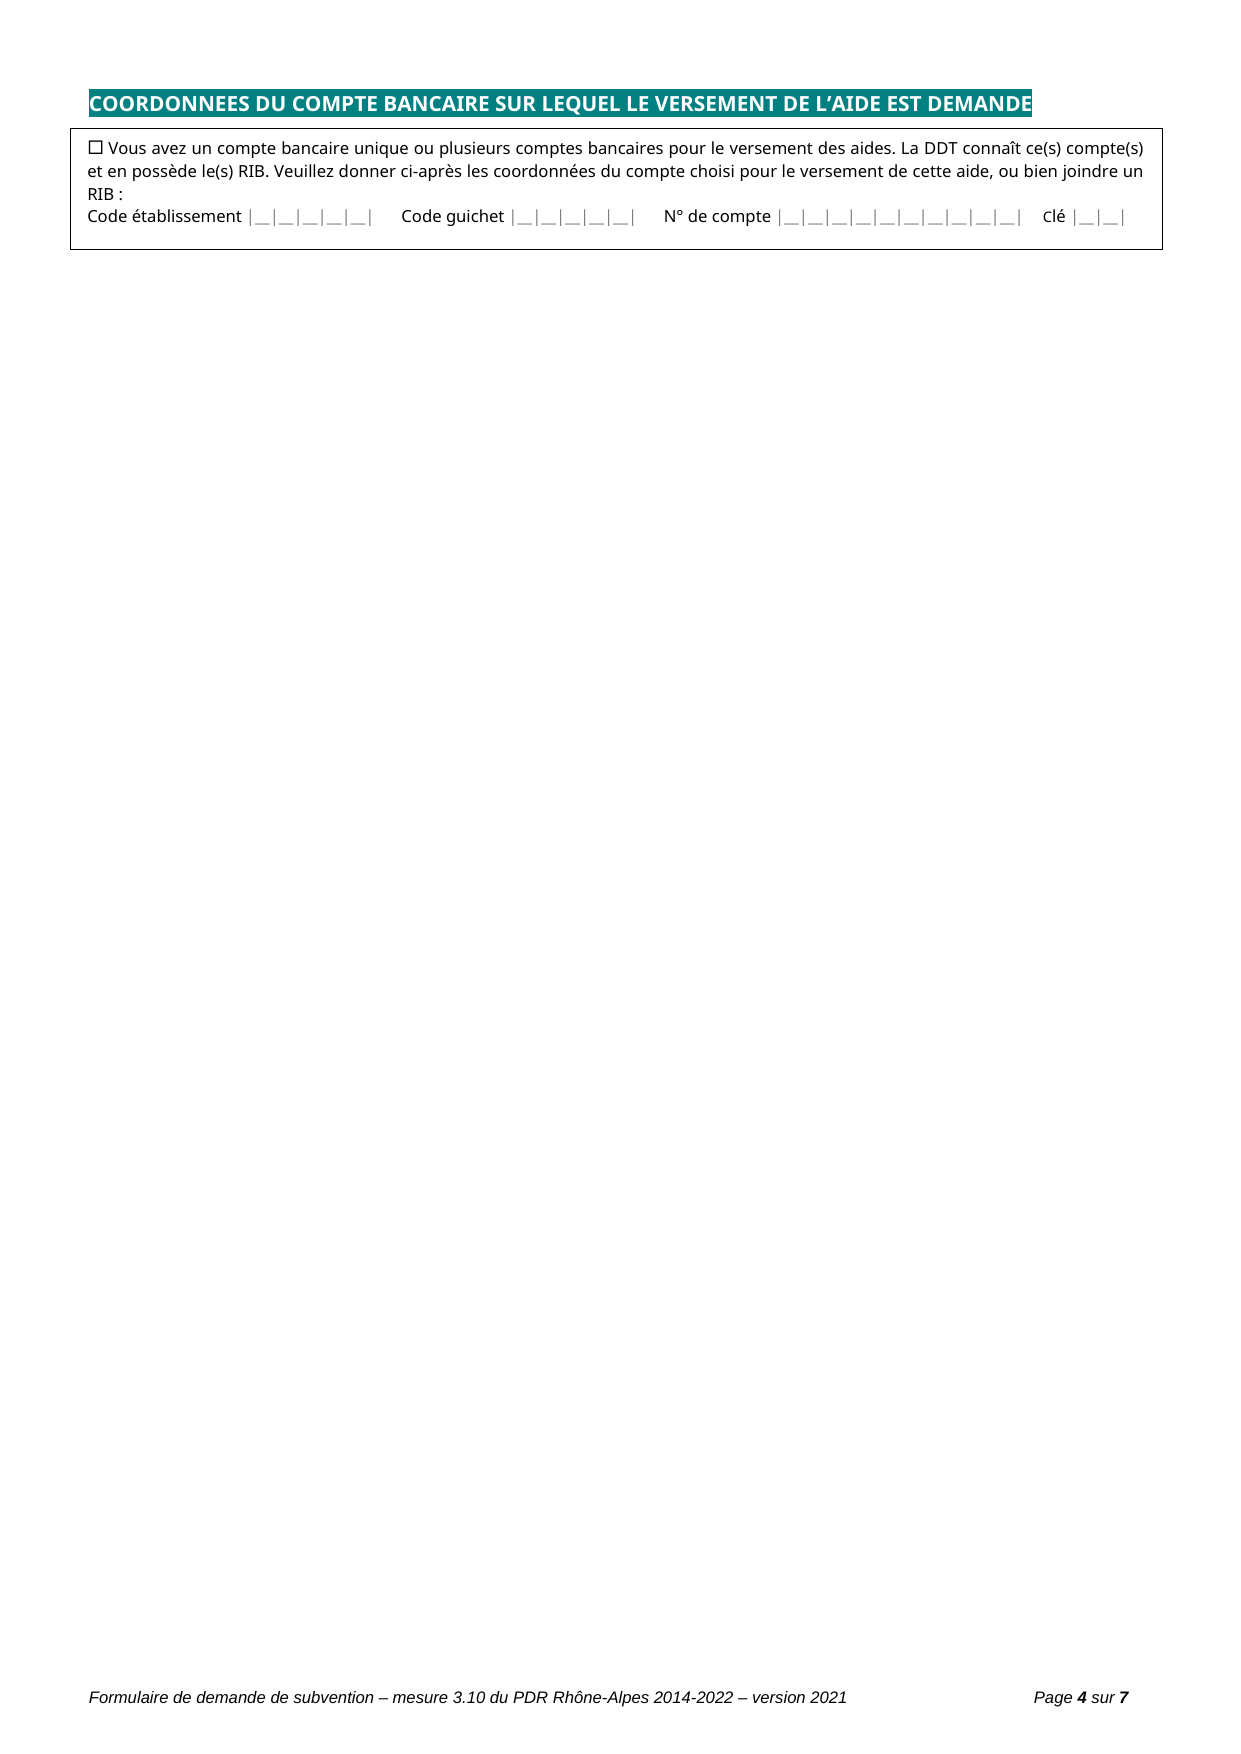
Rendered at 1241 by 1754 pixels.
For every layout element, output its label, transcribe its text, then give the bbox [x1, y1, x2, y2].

text COORDONNEES DU COMPTE BANCAIRE SUR LEQUEL LE VERSEMENT DE L’AIDE EST DEMANDE [89, 89, 1152, 117]
text Code établissement |__|__|__|__|__| Code guichet |__|__|__|__|__| N° de compte |__|__|__|__|__|__|__|__|__|__| Clé |__|__| [87, 205, 1146, 227]
text  Vous avez un compte bancaire unique ou plusieurs comptes bancaires pour le versement des aides. La DDT connaît ce(s) compte(s) et en possède le(s) RIB. Veuillez donner ci-après les coordonnées du compte choisi pour le versement de cette aide, ou bien joindre un RIB : [87, 137, 1146, 205]
